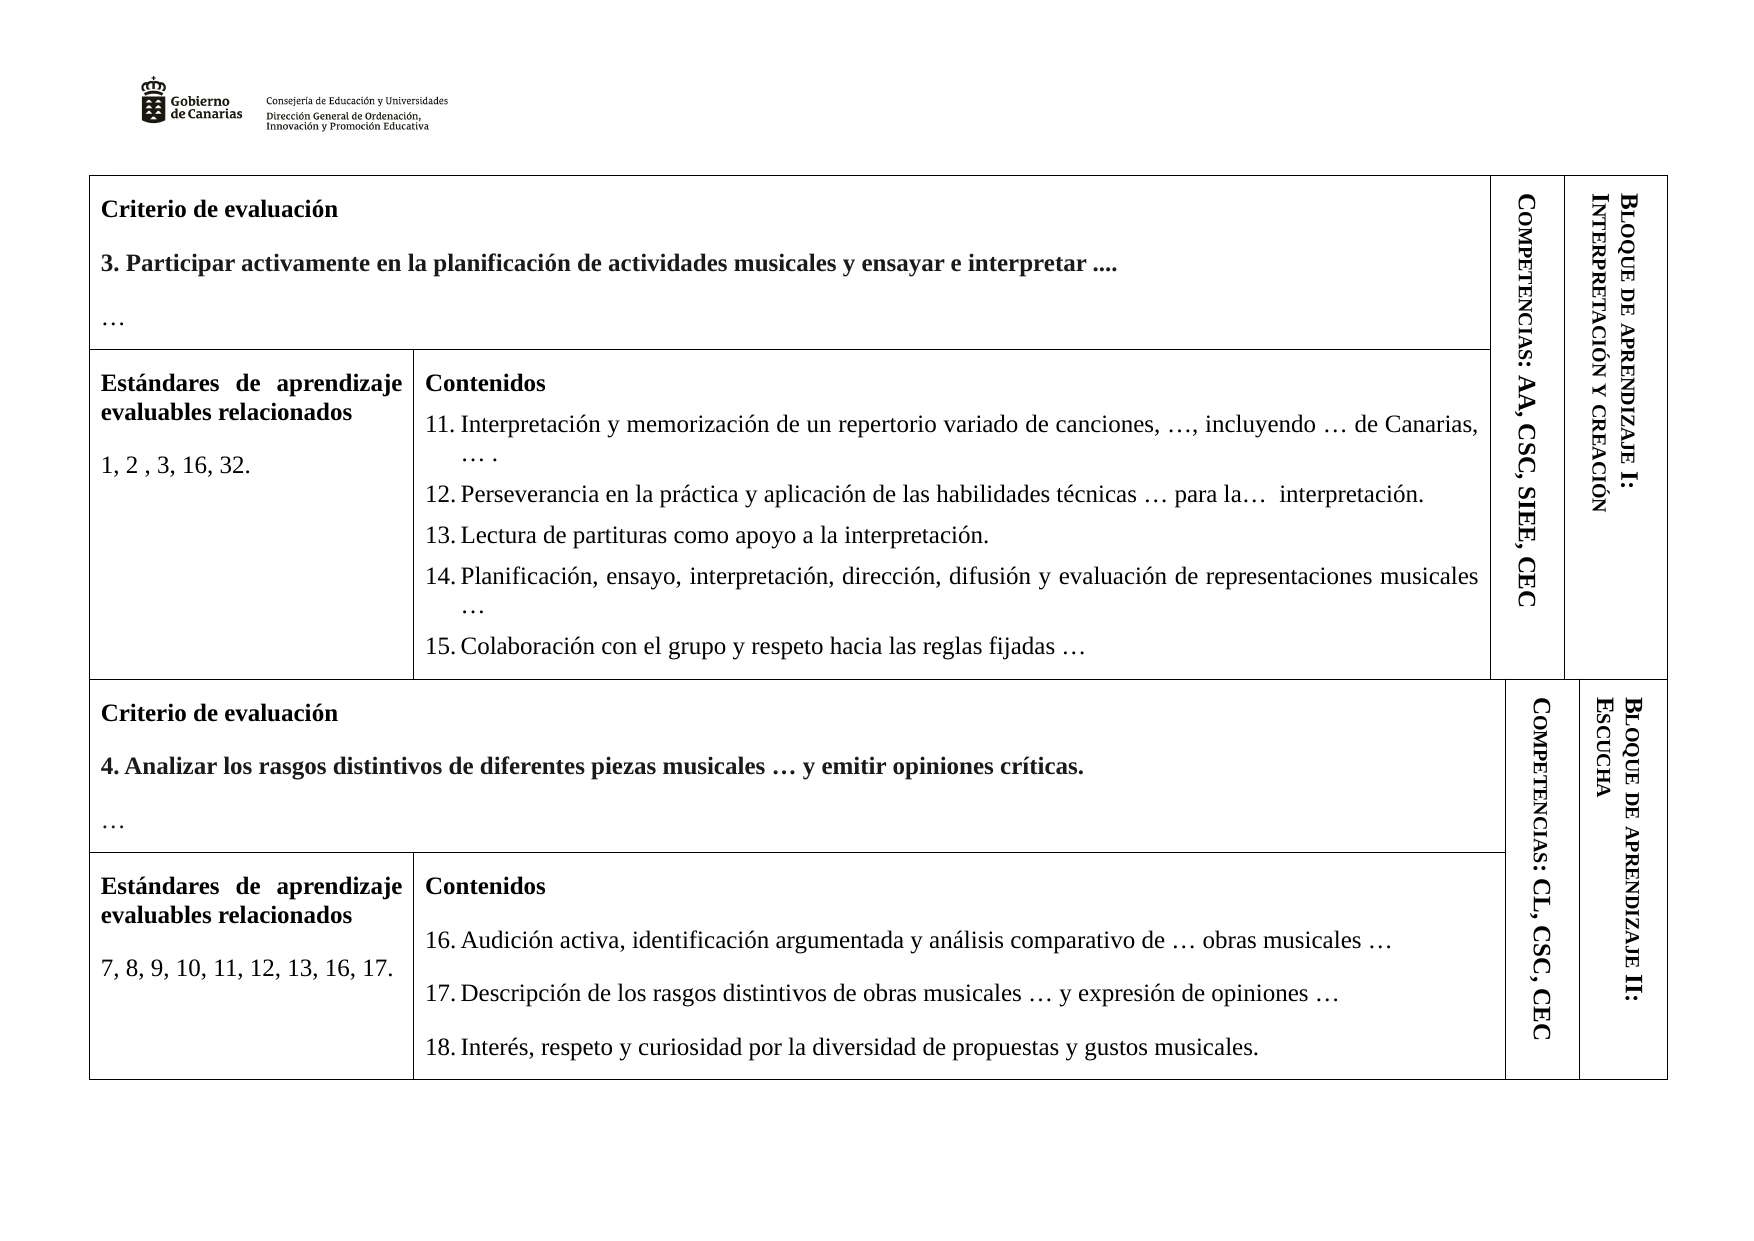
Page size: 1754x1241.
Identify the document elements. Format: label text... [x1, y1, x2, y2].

table_header Bloque de aprendizaje I: Interpretación y creación [1565, 176, 1667, 678]
table_cell Competencias: CL, CSC, CEC [1506, 680, 1579, 1079]
table_cell Criterio de evaluación 4. Analizar los rasgos distintivos de diferentes piezas musicales … y emitir opiniones críticas. … [90, 680, 1505, 852]
table_cell Estándares de aprendizaje evaluables relacionados 1, 2 , 3, 16, 32. [90, 350, 413, 678]
table_cell Contenidos Audición activa, identificación argumentada y análisis comparativo de … obras musicales … Descripción de los rasgos distintivos de obras musicales … y expresión de opiniones … Interés, respeto y curiosidad por la diversidad de propuestas y gustos musicales. [414, 853, 1505, 1079]
table_cell Contenidos Interpretación y memorización de un repertorio variado de canciones, …, incluyendo … de Canarias, … . Perseverancia en la práctica y aplicación de las habilidades técnicas … para la… interpretación. Lectura de partituras como apoyo a la interpretación. Planificación, ensayo, interpretación, dirección, difusión y evaluación de representaciones musicales … Colaboración con el grupo y respeto hacia las reglas fijadas … [414, 350, 1490, 678]
table_cell Estándares de aprendizaje evaluables relacionados 7, 8, 9, 10, 11, 12, 13, 16, 17. [90, 853, 413, 1079]
table_cell Bloque de aprendizaje II: Escucha [1580, 680, 1667, 1079]
table_header Criterio de evaluación 3. Participar activamente en la planificación de actividades musicales y ensayar e interpretar .... … [90, 176, 1490, 349]
table_header Competencias: AA, CSC, SIEE, CEC [1491, 176, 1564, 678]
